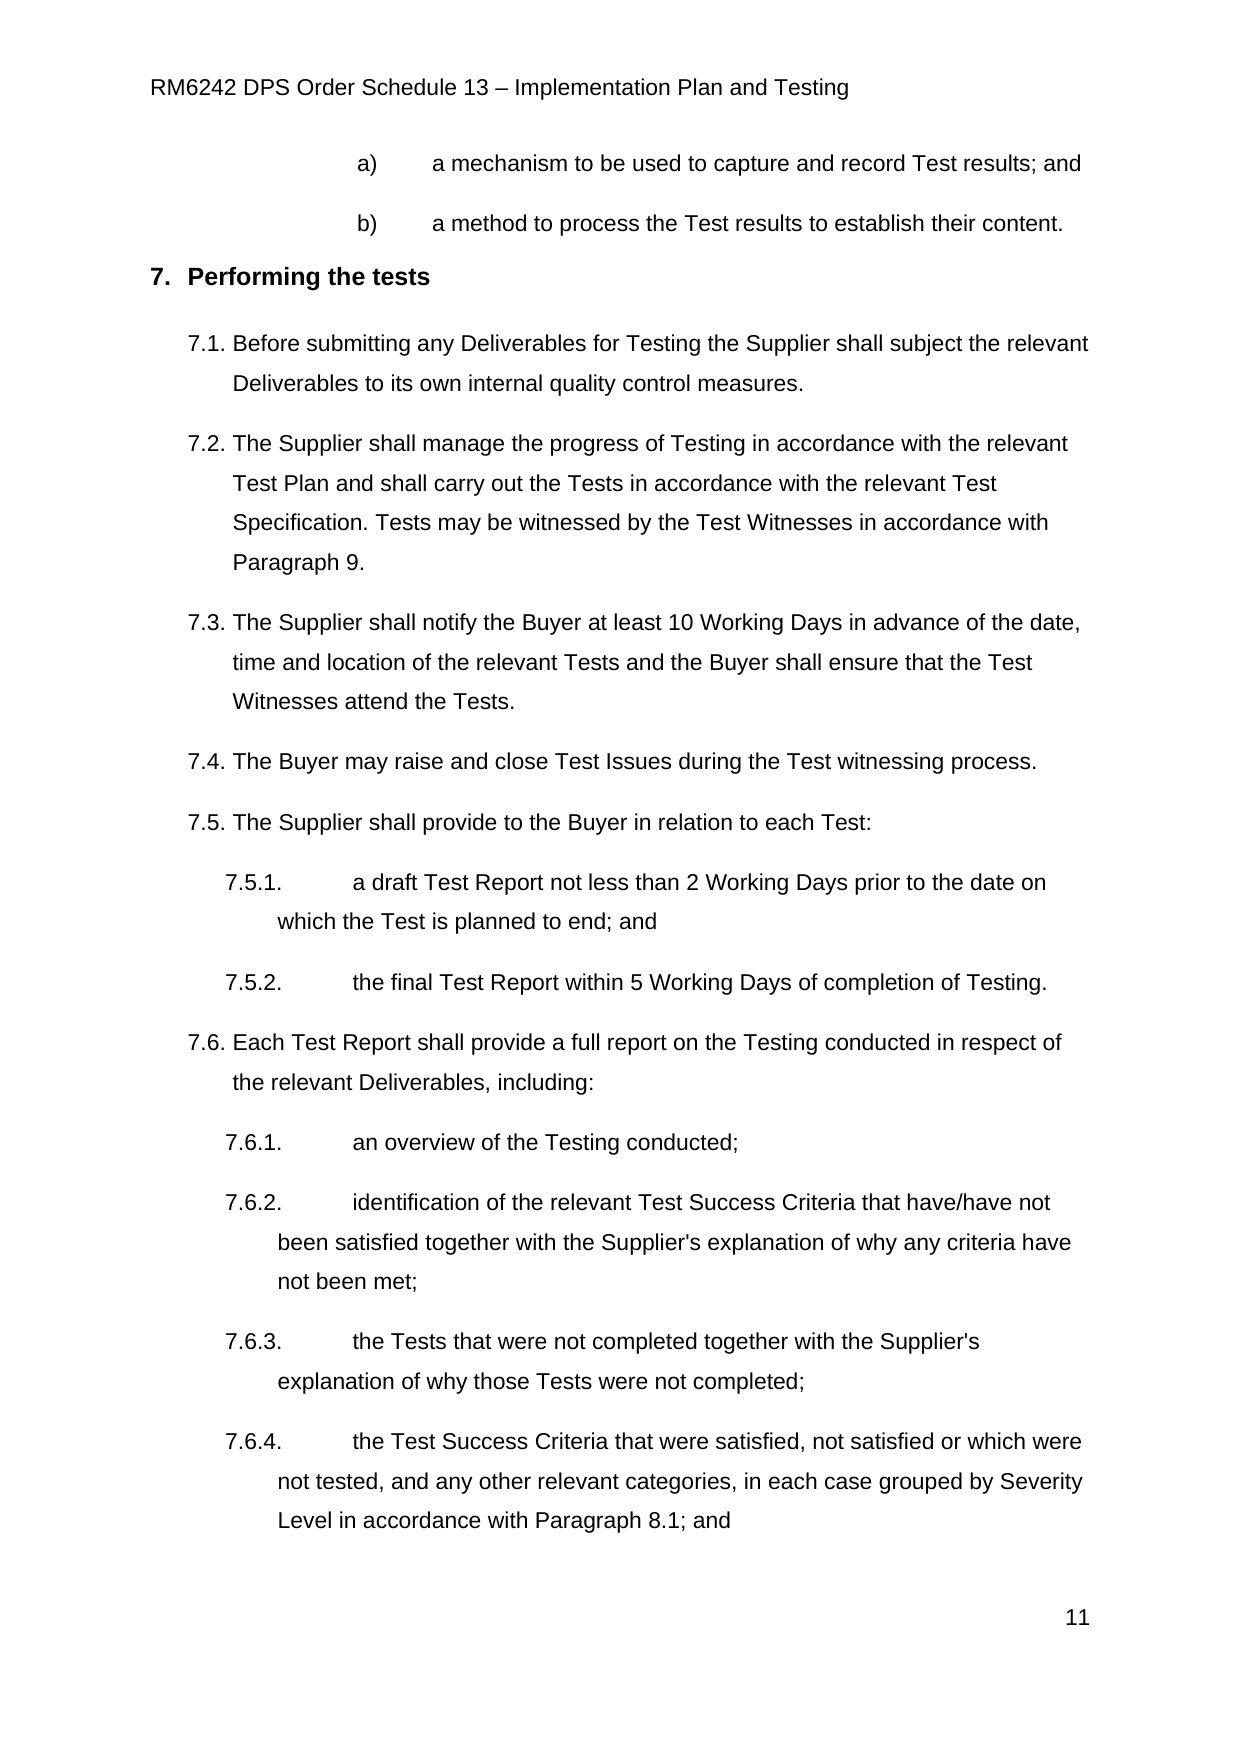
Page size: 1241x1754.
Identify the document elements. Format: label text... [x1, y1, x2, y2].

list The Supplier shall notify the Buyer at least 10 Working Days in advance of the date, time and location of the relevant Tests and the Buyer shall ensure that the Test Witnesses attend the Tests. [187, 609, 1090, 714]
list Each Test Report shall provide a full report on the Testing conducted in respect of the relevant Deliverables, including: [187, 1029, 1090, 1095]
list a method to process the Test results to establish their content. [357, 210, 1090, 237]
list an overview of the Testing conducted; [225, 1129, 1090, 1155]
list a draft Test Report not less than 2 Working Days prior to the date on which the Test is planned to end; and [225, 869, 1090, 935]
list identification of the relevant Test Success Criteria that have/have not been satisfied together with the Supplier's explanation of why any criteria have not been met; [225, 1189, 1090, 1294]
list The Supplier shall manage the progress of Testing in accordance with the relevant Test Plan and shall carry out the Tests in accordance with the relevant Test Specification. Tests may be witnessed by the Test Witnesses in accordance with Paragraph 9. [187, 430, 1090, 575]
list The Buyer may raise and close Test Issues during the Test witnessing process. [187, 748, 1090, 774]
subtitle Performing the tests [150, 262, 1090, 291]
list The Supplier shall provide to the Buyer in relation to each Test: [187, 808, 1090, 835]
list the final Test Report within 5 Working Days of completion of Testing. [225, 969, 1090, 995]
list the Tests that were not completed together with the Supplier's explanation of why those Tests were not completed; [225, 1328, 1090, 1394]
list Before submitting any Deliverables for Testing the Supplier shall subject the relevant Deliverables to its own internal quality control measures. [187, 330, 1090, 396]
list the Test Success Criteria that were satisfied, not satisfied or which were not tested, and any other relevant categories, in each case grouped by Severity Level in accordance with Paragraph 8.1; and [225, 1428, 1090, 1533]
list a mechanism to be used to capture and record Test results; and [357, 150, 1090, 176]
